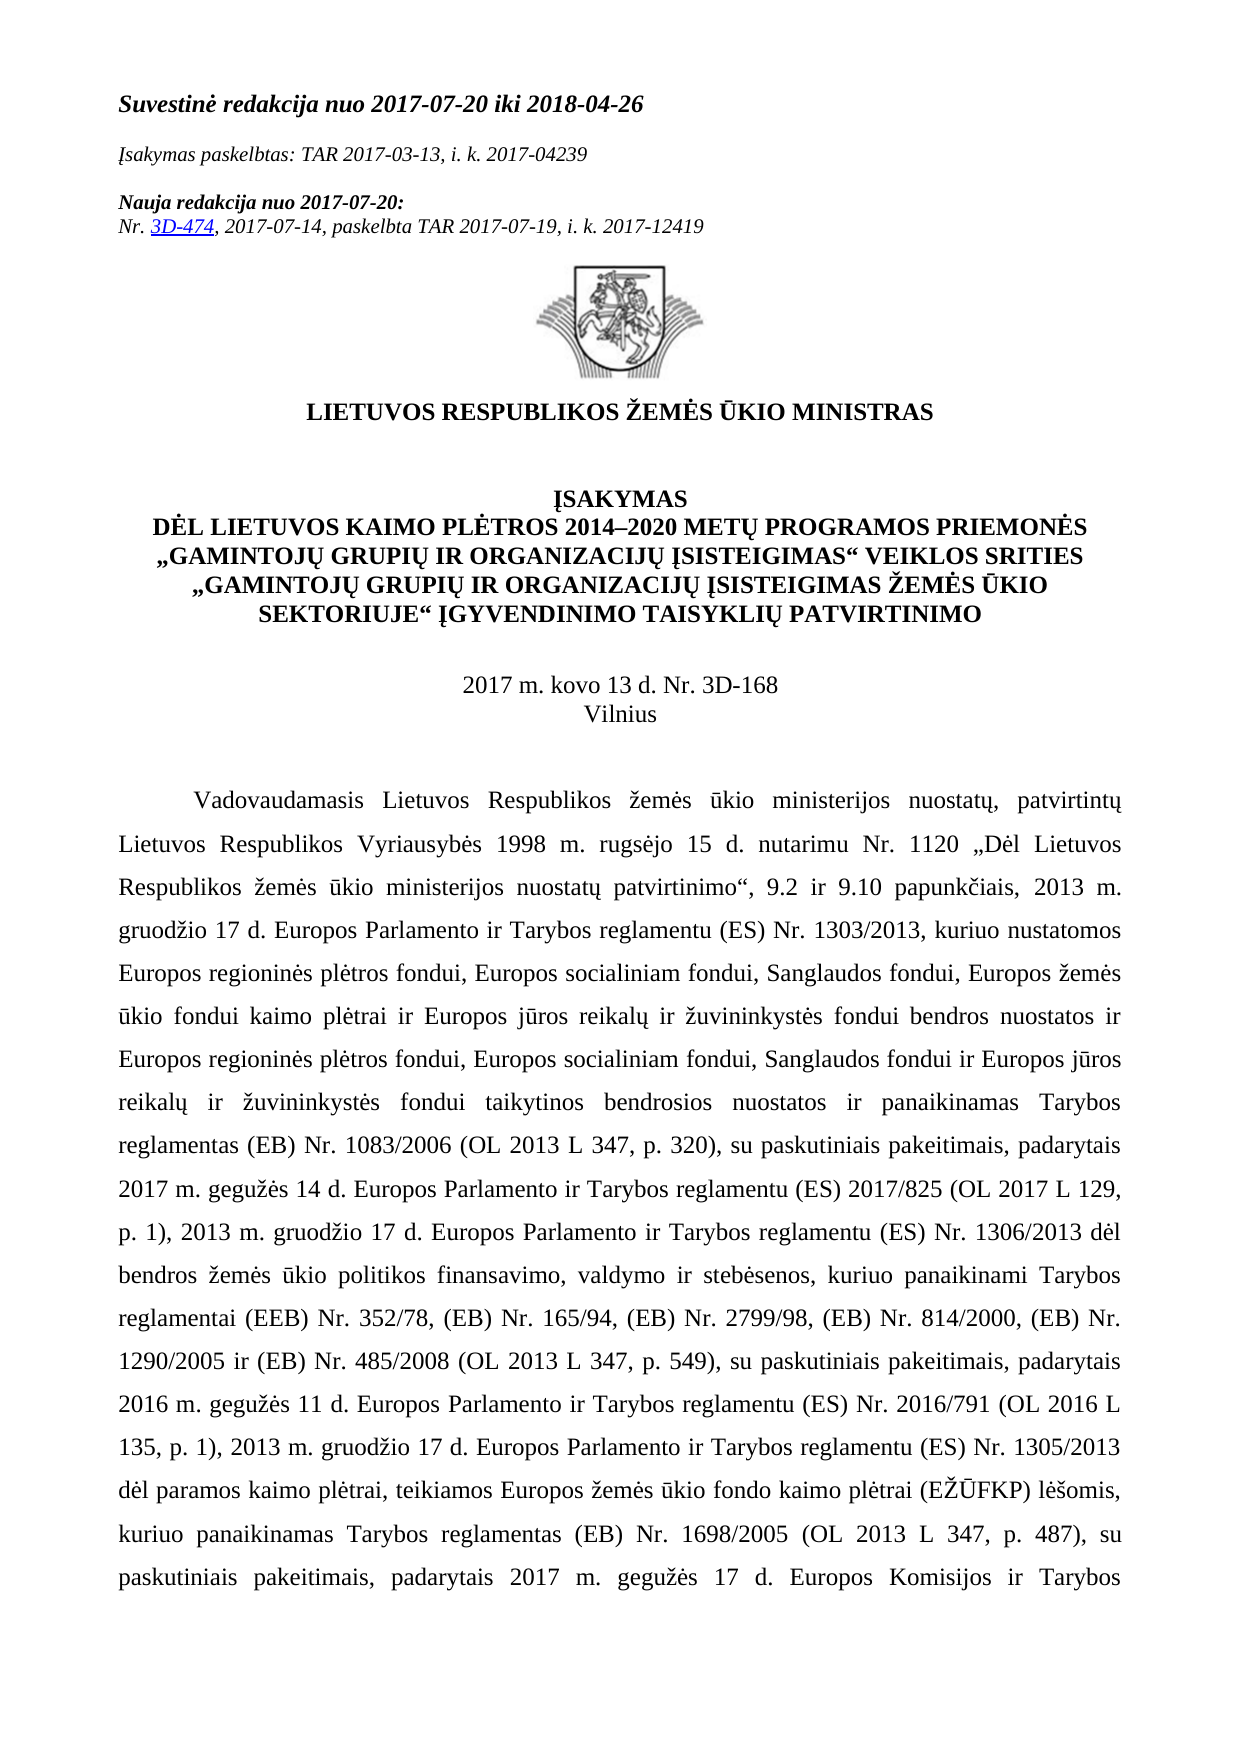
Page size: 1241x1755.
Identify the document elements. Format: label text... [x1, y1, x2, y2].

text Vadovaudamasis Lietuvos Respublikos žemės ūkio ministerijos nuostatų, patvirtintų Lietuvos Respublikos Vyriausybės 1998 m. rugsėjo 15 d. nutarimu Nr. 1120 „Dėl Lietuvos Respublikos žemės ūkio ministerijos nuostatų patvirtinimo“, 9.2 ir 9.10 papunkčiais, 2013 m. gruodžio 17 d. Europos Parlamento ir Tarybos reglamentu (ES) Nr. 1303/2013, kuriuo nustatomos Europos regioninės plėtros fondui, Europos socialiniam fondui, Sanglaudos fondui, Europos žemės ūkio fondui kaimo plėtrai ir Europos jūros reikalų ir žuvininkystės fondui bendros nuostatos ir Europos regioninės plėtros fondui, Europos socialiniam fondui, Sanglaudos fondui ir Europos jūros reikalų ir žuvininkystės fondui taikytinos bendrosios nuostatos ir panaikinamas Tarybos reglamentas (EB) Nr. 1083/2006 (OL 2013 L 347, p. 320), su paskutiniais pakeitimais, padarytais 2017 m. gegužės 14 d. Europos Parlamento ir Tarybos reglamentu (ES) 2017/825 (OL 2017 L 129, p. 1), 2013 m. gruodžio 17 d. Europos Parlamento ir Tarybos reglamentu (ES) Nr. 1306/2013 dėl bendros žemės ūkio politikos finansavimo, valdymo ir stebėsenos, kuriuo panaikinami Tarybos reglamentai (EEB) Nr. 352/78, (EB) Nr. 165/94, (EB) Nr. 2799/98, (EB) Nr. 814/2000, (EB) Nr. 1290/2005 ir (EB) Nr. 485/2008 (OL 2013 L 347, p. 549), su paskutiniais pakeitimais, padarytais 2016 m. gegužės 11 d. Europos Parlamento ir Tarybos reglamentu (ES) Nr. 2016/791 (OL 2016 L 135, p. 1), 2013 m. gruodžio 17 d. Europos Parlamento ir Tarybos reglamentu (ES) Nr. 1305/2013 dėl paramos kaimo plėtrai, teikiamos Europos žemės ūkio fondo kaimo plėtrai (EŽŪFKP) lėšomis, kuriuo panaikinamas Tarybos reglamentas (EB) Nr. 1698/2005 (OL 2013 L 347, p. 487), su paskutiniais pakeitimais, padarytais 2017 m. gegužės 17 d. Europos Komisijos ir Tarybos [118, 786, 1122, 1591]
text Įsakymas paskelbtas: TAR 2017-03-13, i. k. 2017-04239 [118, 141, 1122, 166]
text DĖL LIETUVOS KAIMO PLĖTROS 2014–2020 METŲ PROGRAMOS PRIEMONĖS „GAMINTOJŲ GRUPIŲ IR ORGANIZACIJŲ ĮSISTEIGIMAS“ VEIKLOS SRITIES „GAMINTOJŲ GRUPIŲ IR ORGANIZACIJŲ ĮSISTEIGIMAS ŽEMĖS ŪKIO SEKTORIUJE“ ĮGYVENDINIMO TAISYKLIŲ PATVIRTINIMO [118, 512, 1122, 627]
text Vilnius [118, 699, 1122, 728]
text Nr. 3D-474, 2017-07-14, paskelbta TAR 2017-07-19, i. k. 2017-12419 [118, 214, 1122, 238]
text 2017 m. kovo 13 d. Nr. 3D-168 [118, 671, 1122, 699]
text LIETUVOS RESPUBLIKOS ŽEMĖS ŪKIO MINISTRAS [118, 397, 1122, 426]
text ĮSAKYMAS [118, 484, 1122, 512]
text Suvestinė redakcija nuo 2017-07-20 iki 2018-04-26 [118, 89, 1122, 117]
text Nauja redakcija nuo 2017-07-20: [118, 189, 1122, 214]
